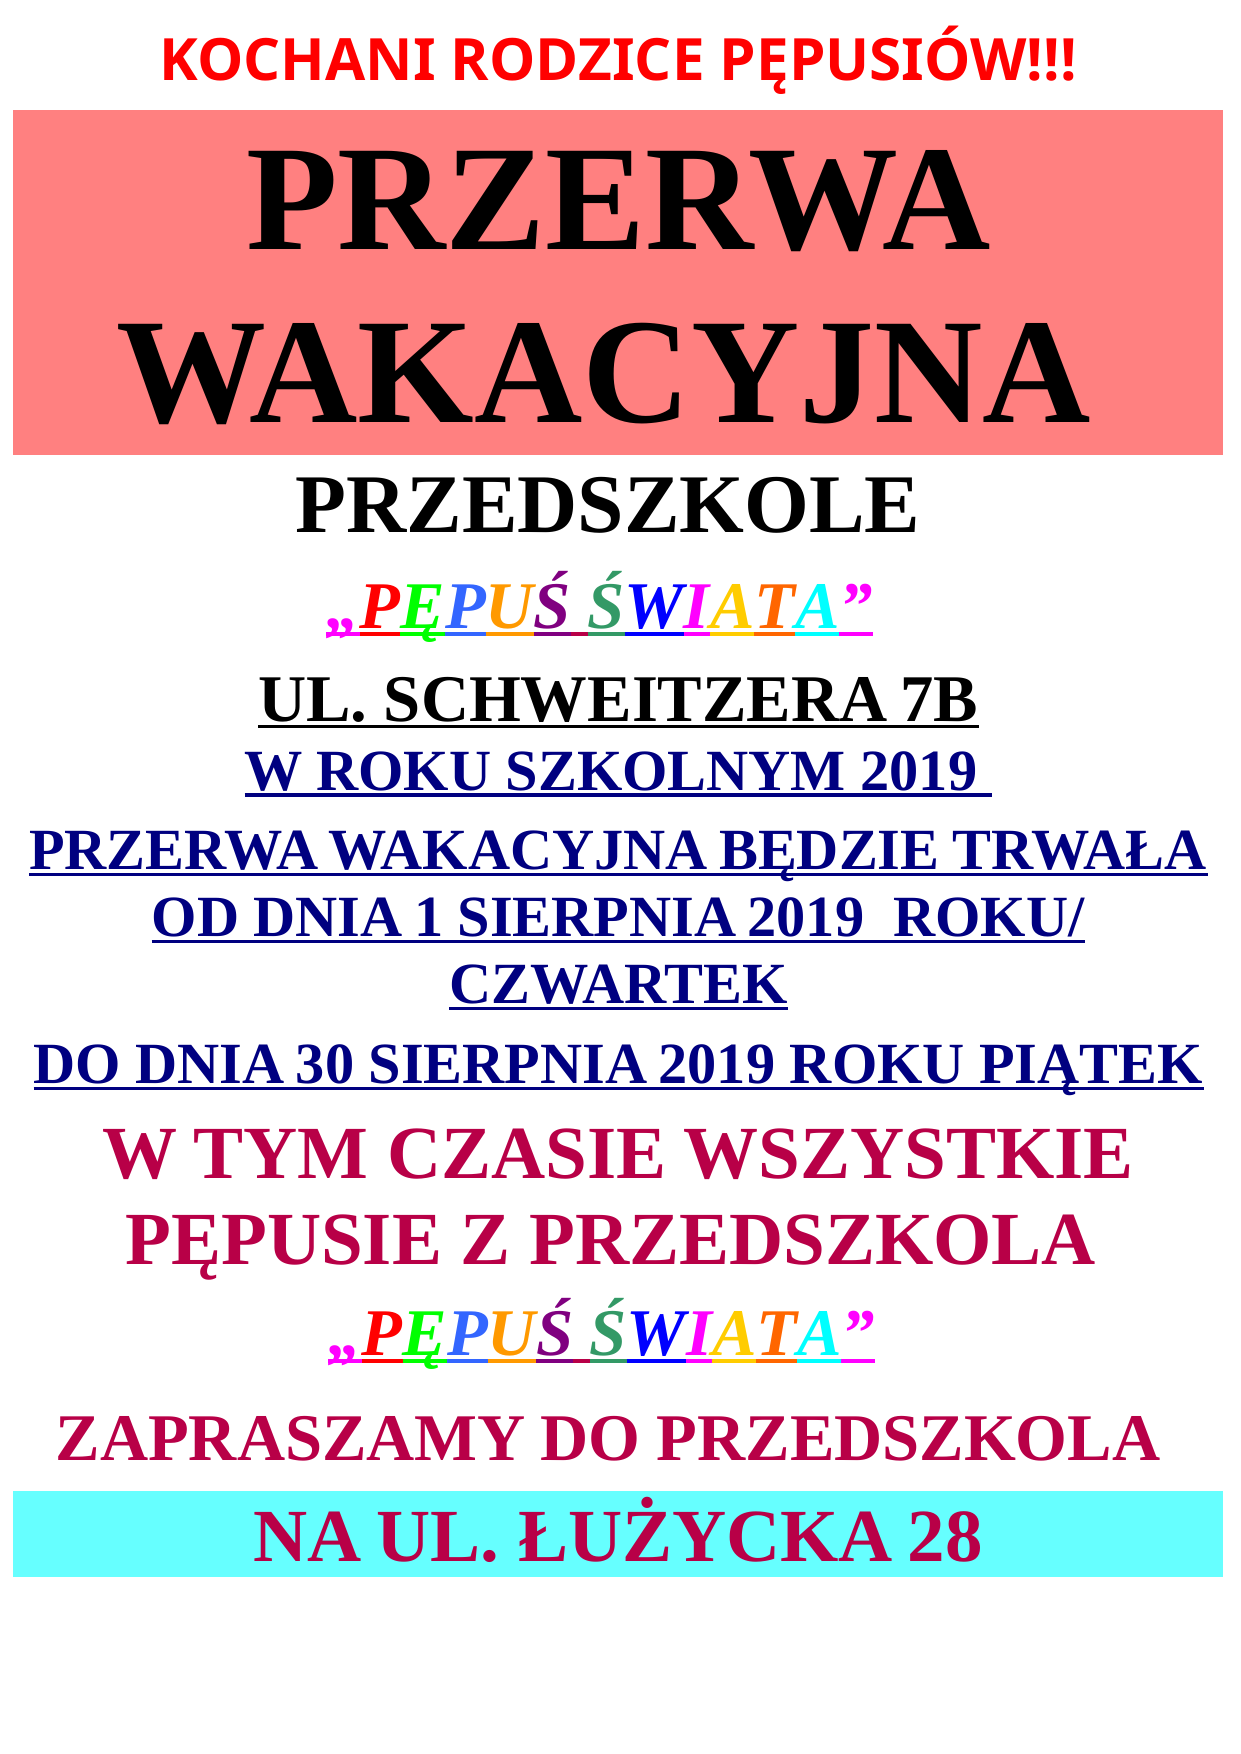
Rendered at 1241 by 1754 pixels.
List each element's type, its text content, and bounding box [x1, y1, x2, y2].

text UL. SCHWEITZERA 7B [13, 659, 1223, 736]
text W TYM CZASIE WSZYSTKIE PĘPUSIE Z PRZEDSZKOLA [13, 1108, 1223, 1281]
text ZAPRASZAMY DO PRZEDSZKOLA [13, 1383, 1223, 1478]
text PRZERWA WAKACYJNA BĘDZIE TRWAŁA OD DNIA 1 SIERPNIA 2019 ROKU/ CZWARTEK [13, 815, 1223, 1016]
text DO DNIA 30 SIERPNIA 2019 ROKU PIĄTEK [13, 1029, 1223, 1096]
text NA UL. ŁUŻYCKA 28 [13, 1491, 1223, 1577]
text PRZERWA WAKACYJNA [13, 110, 1223, 455]
text „PĘPUŚ ŚWIATA” [13, 1293, 1223, 1370]
text W ROKU SZKOLNYM 2019 [13, 736, 1223, 803]
text KOCHANI RODZICE PĘPUSIÓW!!! [13, 18, 1223, 97]
text „PĘPUŚ ŚWIATA” [13, 551, 1223, 646]
text PRZEDSZKOLE [13, 455, 1223, 551]
